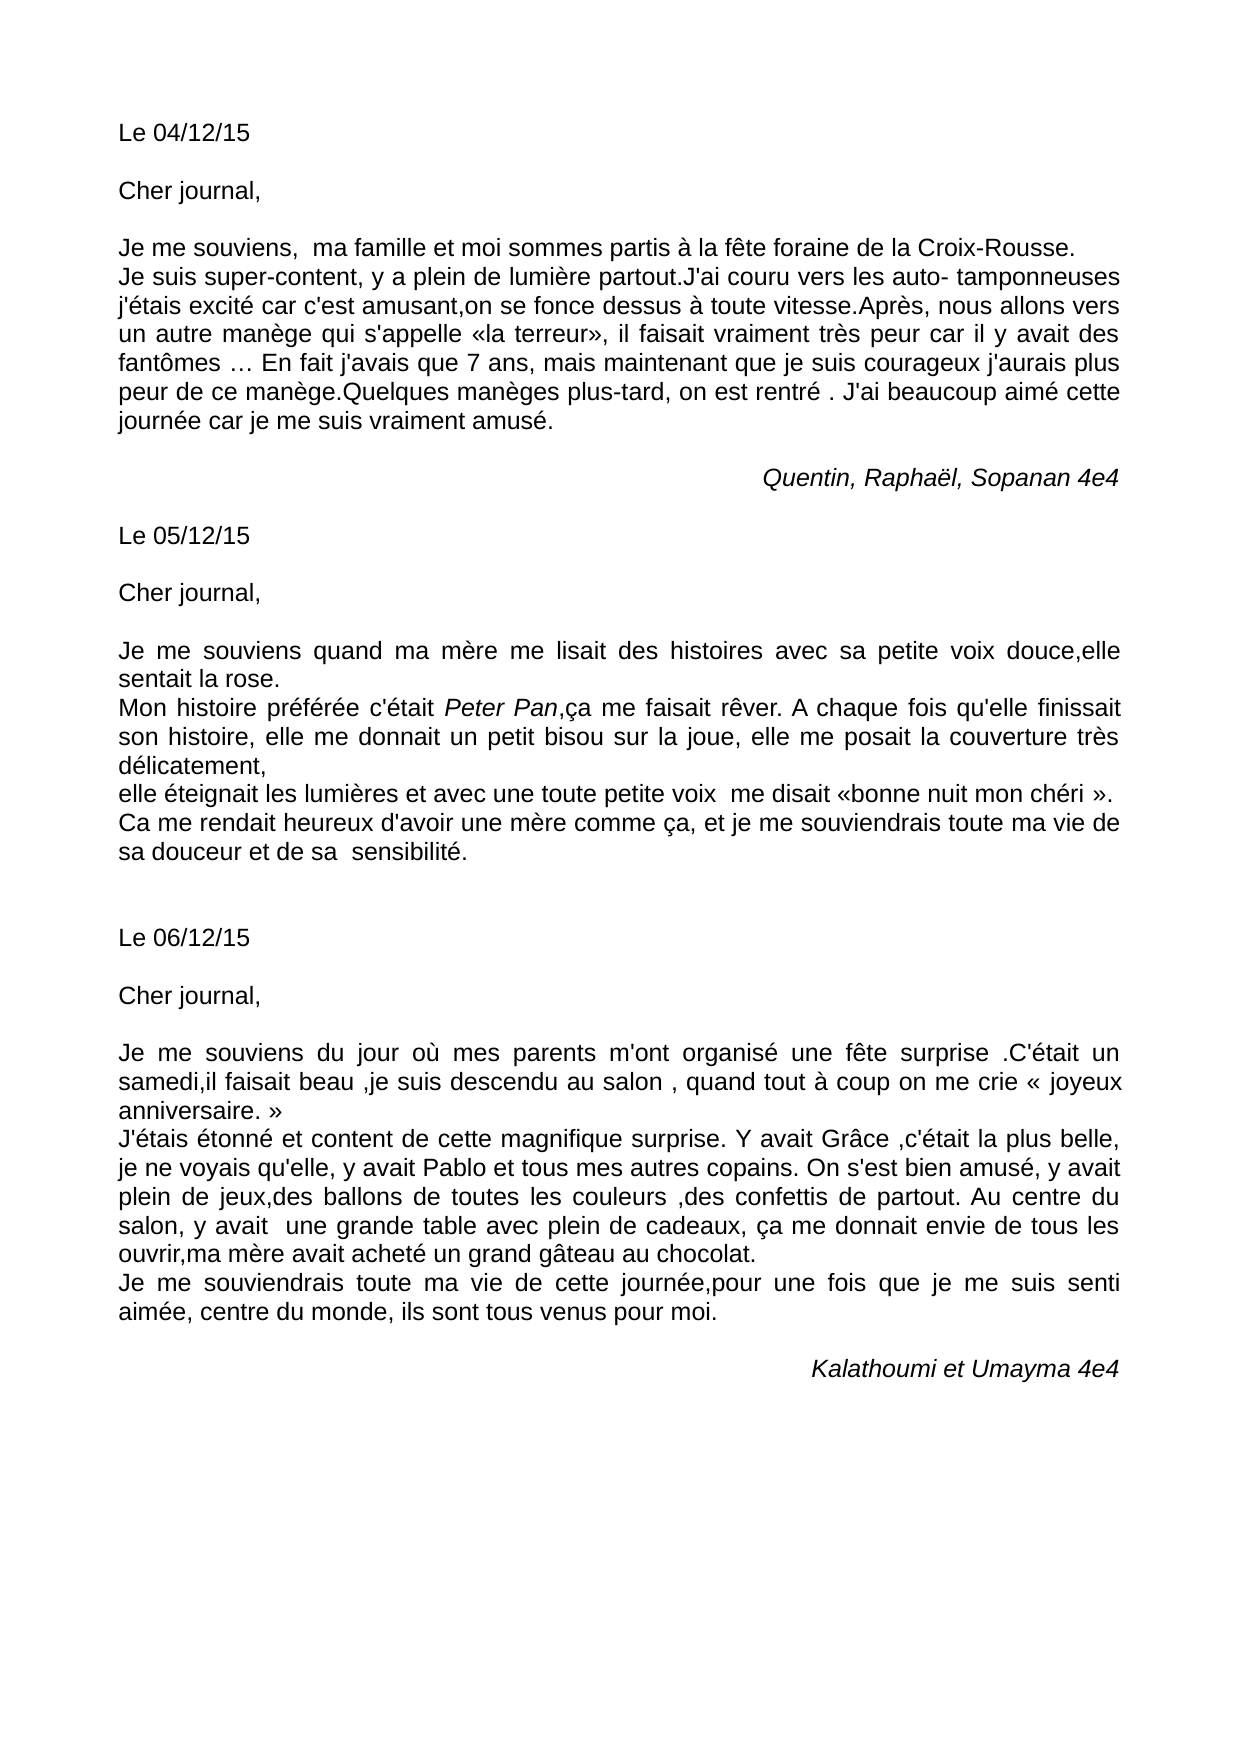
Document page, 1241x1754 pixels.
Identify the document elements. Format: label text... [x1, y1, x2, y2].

text Le 04/12/15 [118, 118, 1122, 147]
text Quentin, Raphaël, Sopanan 4e4 [118, 463, 1122, 492]
text Le 06/12/15 [118, 923, 1122, 952]
text Kalathoumi et Umayma 4e4 [118, 1354, 1122, 1383]
text Cher journal, [118, 578, 1122, 607]
text Je me souviendrais toute ma vie de cette journée,pour une fois que je me suis senti aimée, centre du monde, ils sont tous venus pour moi. [118, 1268, 1122, 1326]
text elle éteignait les lumières et avec une toute petite voix me disait «bonne nuit mon chéri ». [118, 779, 1122, 808]
text Je me souviens du jour où mes parents m'ont organisé une fête surprise .C'était un samedi,il faisait beau ,je suis descendu au salon , quand tout à coup on me crie « joyeux anniversaire. » [118, 1038, 1122, 1124]
text Cher journal, [118, 981, 1122, 1009]
text Ca me rendait heureux d'avoir une mère comme ça, et je me souviendrais toute ma vie de sa douceur et de sa sensibilité. [118, 808, 1122, 866]
text Je suis super-content, y a plein de lumière partout.J'ai couru vers les auto- tamponneuses j'étais excité car c'est amusant,on se fonce dessus à toute vitesse.Après, nous allons vers un autre manège qui s'appelle «la terreur», il faisait vraiment très peur car il y avait des fantômes … En fait j'avais que 7 ans, mais maintenant que je suis courageux j'aurais plus peur de ce manège.Quelques manèges plus-tard, on est rentré . J'ai beaucoup aimé cette journée car je me suis vraiment amusé. [118, 262, 1122, 434]
text Je me souviens quand ma mère me lisait des histoires avec sa petite voix douce,elle sentait la rose. [118, 636, 1122, 693]
text J'étais étonné et content de cette magnifique surprise. Y avait Grâce ,c'était la plus belle, je ne voyais qu'elle, y avait Pablo et tous mes autres copains. On s'est bien amusé, y avait plein de jeux,des ballons de toutes les couleurs ,des confettis de partout. Au centre du salon, y avait une grande table avec plein de cadeaux, ça me donnait envie de tous les ouvrir,ma mère avait acheté un grand gâteau au chocolat. [118, 1124, 1122, 1268]
text Le 05/12/15 [118, 521, 1122, 549]
text Mon histoire préférée c'était Peter Pan,ça me faisait rêver. A chaque fois qu'elle finissait son histoire, elle me donnait un petit bisou sur la joue, elle me posait la couverture très délicatement, [118, 693, 1122, 779]
text Je me souviens, ma famille et moi sommes partis à la fête foraine de la Croix-Rousse. [118, 233, 1122, 262]
text Cher journal, [118, 176, 1122, 204]
